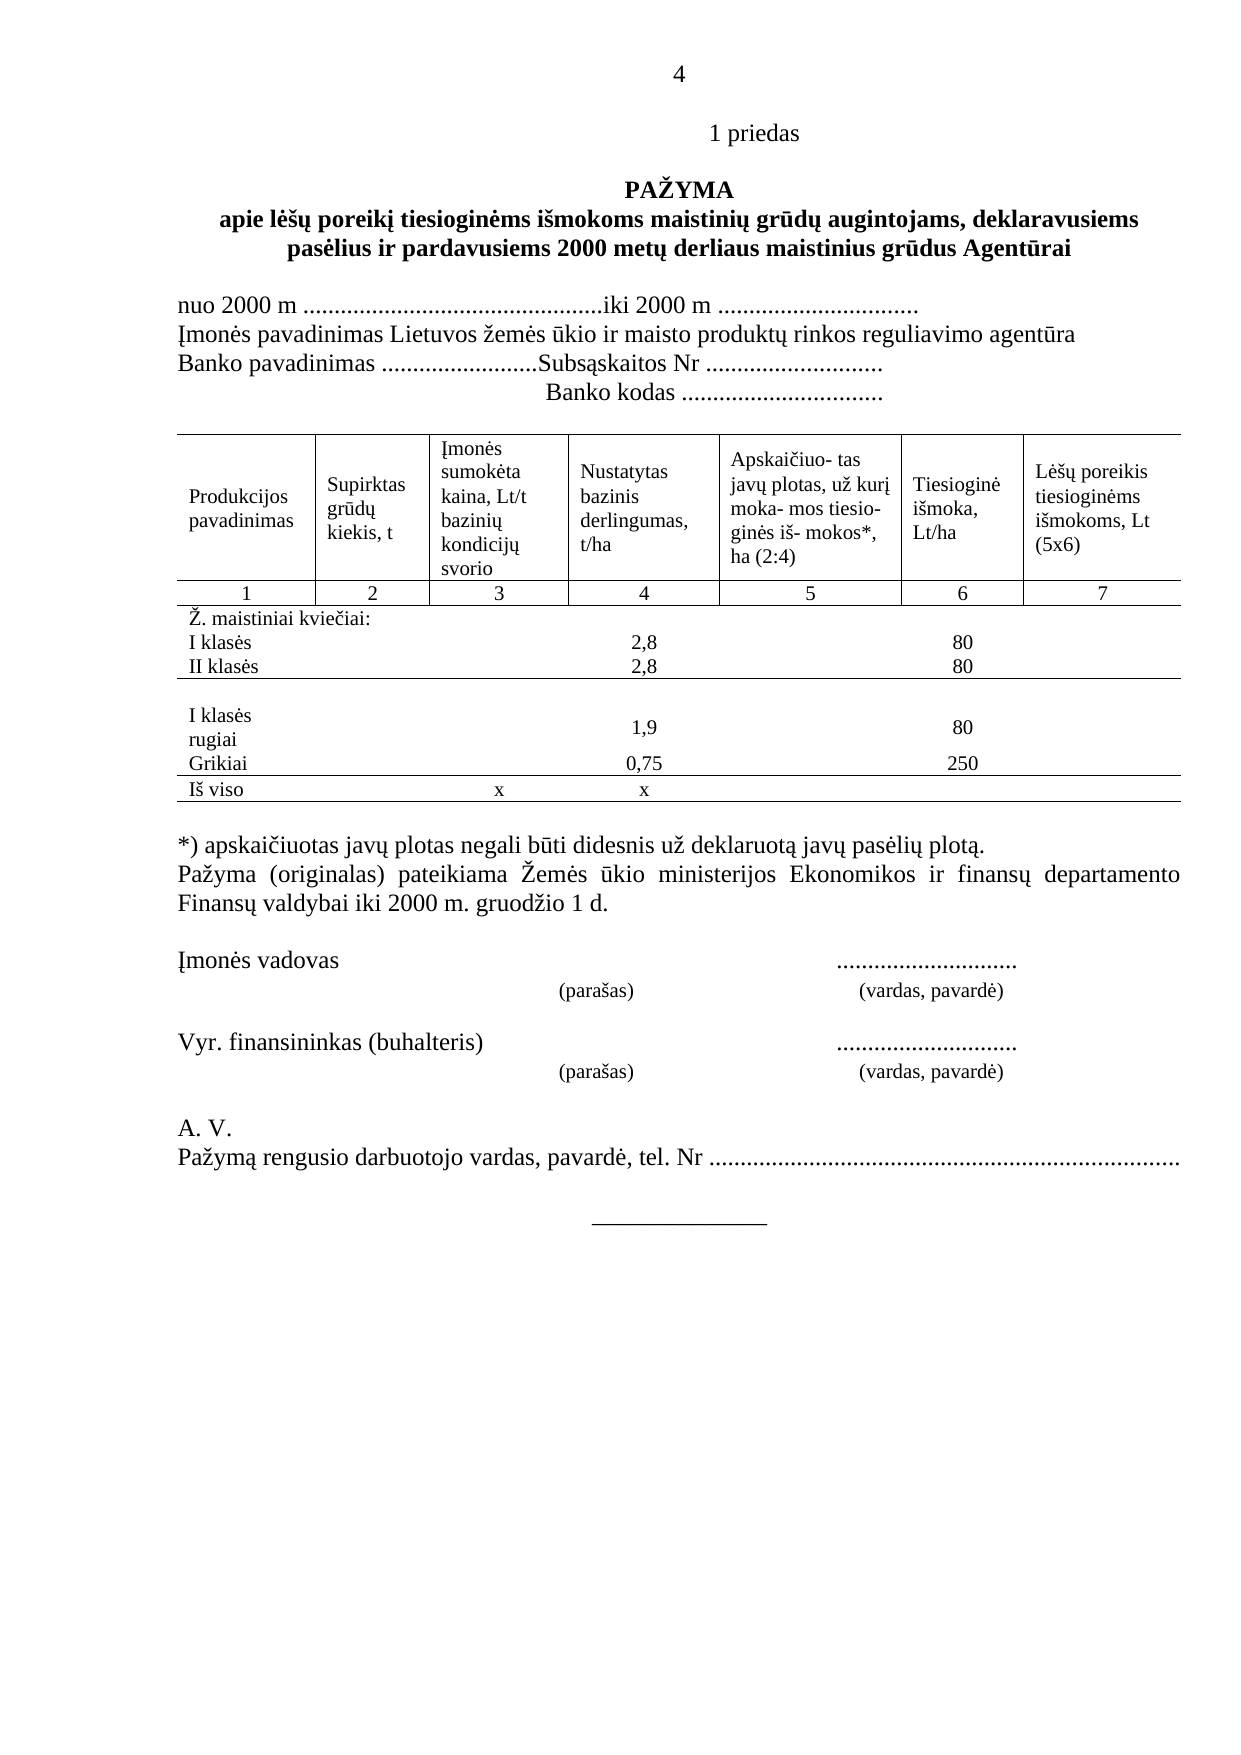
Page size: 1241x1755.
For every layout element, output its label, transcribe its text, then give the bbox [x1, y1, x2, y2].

table_cell 0,75 [569, 751, 719, 775]
table_header Tiesioginė išmoka, Lt/ha [902, 435, 1023, 580]
table_cell 2,8 [569, 630, 719, 654]
table_cell Iš viso [177, 776, 316, 801]
text Pažyma (originalas) pateikiama Žemės ūkio ministerijos Ekonomikos ir finansų departamento Finansų valdybai iki 2000 m. gruodžio 1 d. [177, 859, 1181, 917]
table_cell [430, 630, 569, 654]
table_cell [316, 751, 429, 775]
table_cell [719, 703, 901, 751]
text nuo 2000 m iki 2000 m [177, 291, 1181, 319]
text Įmonės pavadinimas Lietuvos žemės ūkio ir maisto produktų rinkos reguliavimo agentūra [177, 319, 1181, 348]
table_cell 3 [430, 581, 568, 605]
table_cell 2 [316, 581, 429, 605]
text apie lėšų poreikį tiesioginėms išmokoms maistinių grūdų augintojams, deklaravusiems pasėlius ir pardavusiems 2000 metų derliaus maistinius grūdus Agentūrai [177, 204, 1181, 262]
table_cell [430, 703, 569, 751]
table_cell [719, 654, 901, 678]
table_header Supirktas grūdų kiekis, t [316, 435, 429, 580]
table_cell x [430, 776, 569, 801]
table_cell [1024, 630, 1181, 654]
table_cell [316, 630, 429, 654]
table_cell 1 [177, 581, 315, 605]
table_cell 2,8 [569, 654, 719, 678]
table_cell [1024, 654, 1181, 678]
text Pažymą rengusio darbuotojo vardas, pavardė, tel. Nr [177, 1142, 1181, 1171]
text *) apskaičiuotas javų plotas negali būti didesnis už deklaruotą javų pasėlių plotą. [177, 830, 1181, 859]
table_cell I klasės rugiai [177, 703, 316, 751]
table_cell 80 [901, 630, 1024, 654]
table_cell 80 [901, 703, 1024, 751]
table_cell [901, 776, 1024, 801]
table_cell [719, 751, 901, 775]
table_header Nustatytas bazinis derlingumas, t/ha [569, 435, 719, 580]
table_cell 6 [902, 581, 1023, 605]
text Vyr. finansininkas (buhalteris) ............................. [177, 1027, 1181, 1056]
text Banko kodas [177, 377, 1181, 406]
table_cell I klasės [177, 630, 316, 654]
table_cell 250 [901, 751, 1024, 775]
table_cell [316, 654, 429, 678]
text PAŽYMA [177, 176, 1181, 204]
text Banko pavadinimas Subsąskaitos Nr [177, 348, 1181, 377]
table_cell x [569, 776, 719, 801]
table_cell Grikiai [177, 751, 316, 775]
table_cell 5 [720, 581, 901, 605]
table_cell [719, 776, 901, 801]
text ______________ [177, 1199, 1181, 1228]
table_cell [719, 630, 901, 654]
table_header Apskaičiuo- tas javų plotas, už kurį moka- mos tiesio- ginės iš- mokos*, ha (2:4) [720, 435, 901, 580]
text (parašas) (vardas, pavardė) [177, 974, 1181, 1003]
table_cell [316, 776, 429, 801]
text (parašas) (vardas, pavardė) [177, 1056, 1181, 1084]
table_header Produkcijos pavadinimas [177, 435, 315, 580]
table_cell 1,9 [569, 703, 719, 751]
table_cell [430, 654, 569, 678]
text Įmonės vadovas ............................. [177, 945, 1181, 974]
table_cell 80 [901, 654, 1024, 678]
table_cell [316, 703, 429, 751]
table_cell Ž. maistiniai kviečiai: [177, 606, 1181, 630]
table_cell [1024, 703, 1181, 751]
table_header Lėšų poreikis tiesioginėms išmokoms, Lt (5x6) [1024, 435, 1181, 580]
table_cell II klasės [177, 654, 316, 678]
table_cell [430, 751, 569, 775]
table_cell 7 [1024, 581, 1181, 605]
table_cell 4 [569, 581, 719, 605]
table_cell [1024, 751, 1181, 775]
text 1 priedas [177, 118, 1181, 147]
table_cell [1024, 776, 1181, 801]
text A. V. [177, 1113, 1181, 1142]
table_cell [177, 679, 1181, 703]
table_header Įmonės sumokėta kaina, Lt/t bazinių kondicijų svorio [430, 435, 568, 580]
